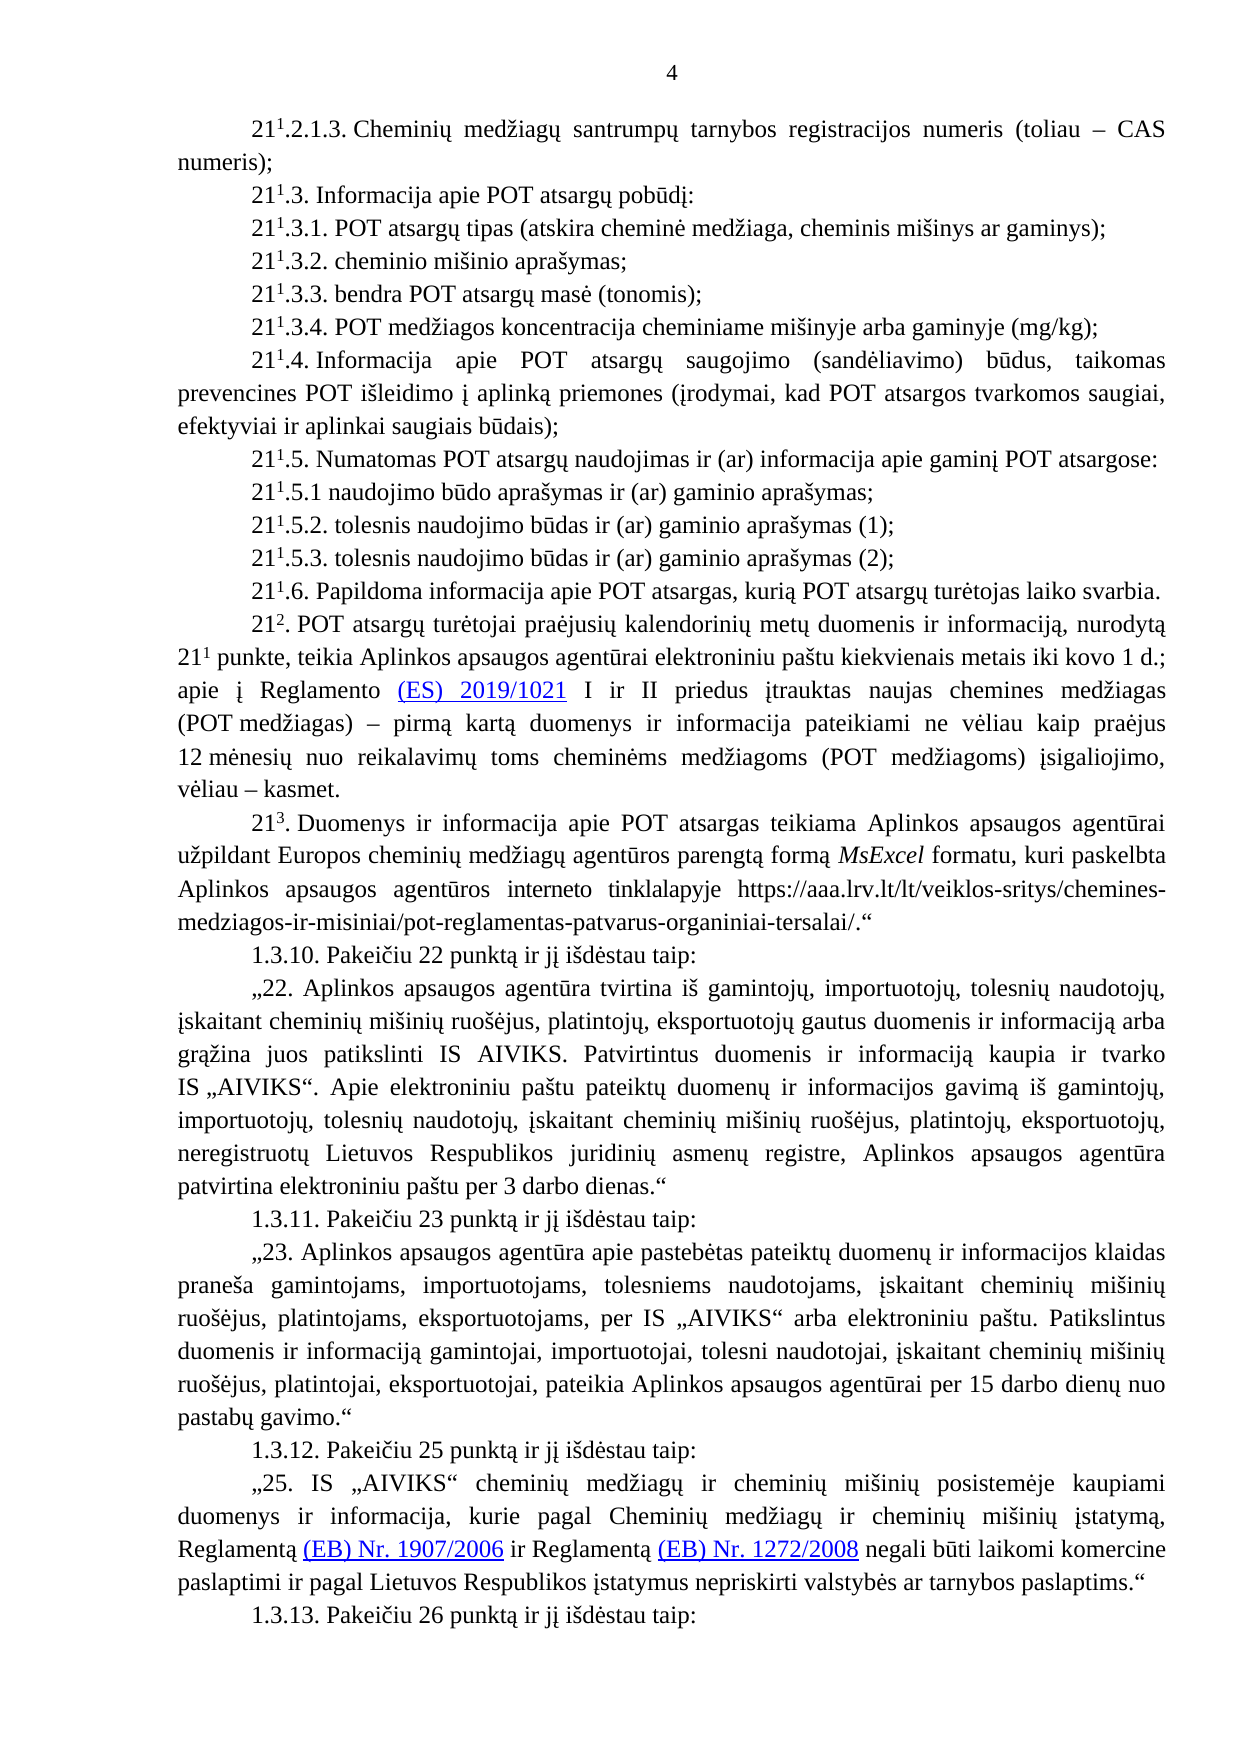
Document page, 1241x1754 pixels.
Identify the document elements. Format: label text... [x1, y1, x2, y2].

text 212. POT atsargų turėtojai praėjusių kalendorinių metų duomenis ir informaciją, nurodytą 211 punkte, teikia Aplinkos apsaugos agentūrai elektroniniu paštu kiekvienais metais iki kovo 1 d.; apie į Reglamento (ES) 2019/1021 I ir II priedus įtrauktas naujas chemines medžiagas (POT medžiagas) – pirmą kartą duomenys ir informacija pateikiami ne vėliau kaip praėjus 12 mėnesių nuo reikalavimų toms cheminėms medžiagoms (POT medžiagoms) įsigaliojimo, vėliau – kasmet. [177, 609, 1166, 803]
text 211.3.1. POT atsargų tipas (atskira cheminė medžiaga, cheminis mišinys ar gaminys); [177, 213, 1166, 242]
text 213. Duomenys ir informacija apie POT atsargas teikiama Aplinkos apsaugos agentūrai užpildant Europos cheminių medžiagų agentūros parengtą formą MsExcel formatu, kuri paskelbta Aplinkos apsaugos agentūros interneto tinklalapyje https://aaa.lrv.lt/lt/veiklos-sritys/chemines-medziagos-ir-misiniai/pot-reglamentas-patvarus-organiniai-tersalai/.“ [177, 808, 1166, 935]
text 1.3.13. Pakeičiu 26 punktą ir jį išdėstau taip: [177, 1600, 1166, 1629]
text „23. Aplinkos apsaugos agentūra apie pastebėtas pateiktų duomenų ir informacijos klaidas praneša gamintojams, importuotojams, tolesniems naudotojams, įskaitant cheminių mišinių ruošėjus, platintojams, eksportuotojams, per IS „AIVIKS“ arba elektroniniu paštu. Patikslintus duomenis ir informaciją gamintojai, importuotojai, tolesni naudotojai, įskaitant cheminių mišinių ruošėjus, platintojai, eksportuotojai, pateikia Aplinkos apsaugos agentūrai per 15 darbo dienų nuo pastabų gavimo.“ [177, 1237, 1166, 1431]
text 211.2.1.3. Cheminių medžiagų santrumpų tarnybos registracijos numeris (toliau – CAS numeris); [177, 114, 1166, 176]
text 211.3.4. POT medžiagos koncentracija cheminiame mišinyje arba gaminyje (mg/kg); [177, 312, 1166, 341]
text 211.5.3. tolesnis naudojimo būdas ir (ar) gaminio aprašymas (2); [177, 543, 1166, 572]
text 211.4. Informacija apie POT atsargų saugojimo (sandėliavimo) būdus, taikomas prevencines POT išleidimo į aplinką priemones (įrodymai, kad POT atsargos tvarkomos saugiai, efektyviai ir aplinkai saugiais būdais); [177, 345, 1166, 440]
text 211.5.2. tolesnis naudojimo būdas ir (ar) gaminio aprašymas (1); [177, 510, 1166, 539]
text 211.5. Numatomas POT atsargų naudojimas ir (ar) informacija apie gaminį POT atsargose: [177, 444, 1166, 473]
text 211.5.1 naudojimo būdo aprašymas ir (ar) gaminio aprašymas; [177, 477, 1166, 506]
text 1.3.11. Pakeičiu 23 punktą ir jį išdėstau taip: [177, 1204, 1166, 1233]
text 1.3.12. Pakeičiu 25 punktą ir jį išdėstau taip: [177, 1435, 1166, 1464]
text 211.3. Informacija apie POT atsargų pobūdį: [177, 180, 1166, 209]
text 211.6. Papildoma informacija apie POT atsargas, kurią POT atsargų turėtojas laiko svarbia. [177, 576, 1166, 605]
text 1.3.10. Pakeičiu 22 punktą ir jį išdėstau taip: [177, 940, 1166, 968]
text „25. IS „AIVIKS“ cheminių medžiagų ir cheminių mišinių posistemėje kaupiami duomenys ir informacija, kurie pagal Cheminių medžiagų ir cheminių mišinių įstatymą, Reglamentą (EB) Nr. 1907/2006 ir Reglamentą (EB) Nr. 1272/2008 negali būti laikomi komercine paslaptimi ir pagal Lietuvos Respublikos įstatymus nepriskirti valstybės ar tarnybos paslaptims.“ [177, 1468, 1166, 1596]
text 211.3.2. cheminio mišinio aprašymas; [177, 246, 1166, 275]
text 211.3.3. bendra POT atsargų masė (tonomis); [177, 279, 1166, 308]
text „22. Aplinkos apsaugos agentūra tvirtina iš gamintojų, importuotojų, tolesnių naudotojų, įskaitant cheminių mišinių ruošėjus, platintojų, eksportuotojų gautus duomenis ir informaciją arba grąžina juos patikslinti IS AIVIKS. Patvirtintus duomenis ir informaciją kaupia ir tvarko IS „AIVIKS“. Apie elektroniniu paštu pateiktų duomenų ir informacijos gavimą iš gamintojų, importuotojų, tolesnių naudotojų, įskaitant cheminių mišinių ruošėjus, platintojų, eksportuotojų, neregistruotų Lietuvos Respublikos juridinių asmenų registre, Aplinkos apsaugos agentūra patvirtina elektroniniu paštu per 3 darbo dienas.“ [177, 973, 1166, 1199]
